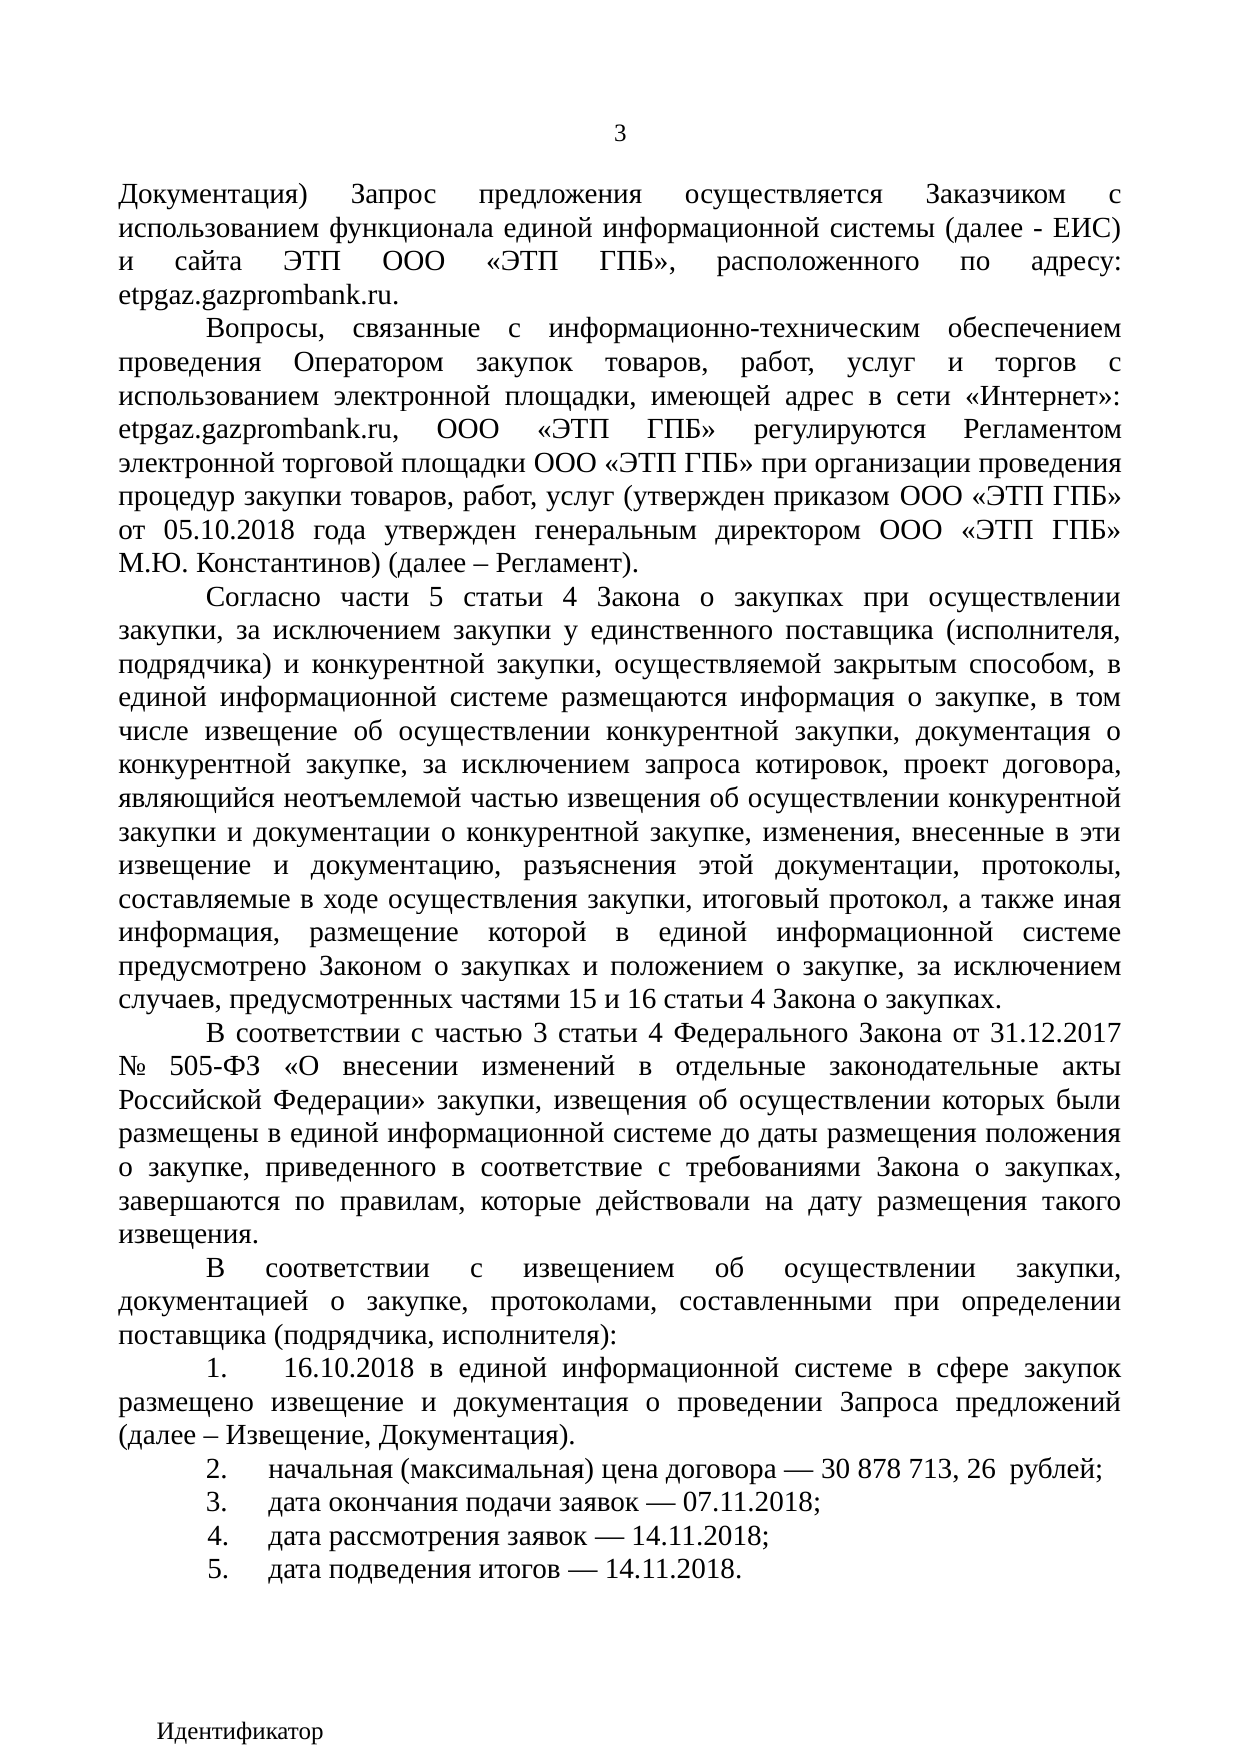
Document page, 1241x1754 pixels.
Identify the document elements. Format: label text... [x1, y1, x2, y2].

text Согласно части 5 статьи 4 Закона о закупках при осуществлении закупки, за исключением закупки у единственного поставщика (исполнителя, подрядчика) и конкурентной закупки, осуществляемой закрытым способом, в единой информационной системе размещаются информация о закупке, в том числе извещение об осуществлении конкурентной закупки, документация о конкурентной закупке, за исключением запроса котировок, проект договора, являющийся неотъемлемой частью извещения об осуществлении конкурентной закупки и документации о конкурентной закупке, изменения, внесенные в эти извещение и документацию, разъяснения этой документации, протоколы, составляемые в ходе осуществления закупки, итоговый протокол, а также иная информация, размещение которой в единой информационной системе предусмотрено Законом о закупках и положением о закупке, за исключением случаев, предусмотренных частями 15 и 16 статьи 4 Закона о закупках. [118, 579, 1122, 1015]
text В соответствии с извещением об осуществлении закупки, документацией о закупке, протоколами, составленными при определении поставщика (подрядчика, исполнителя): [118, 1250, 1122, 1350]
list дата рассмотрения заявок — 14.11.2018; [118, 1518, 1122, 1552]
list начальная (максимальная) цена договора — 30 878 713, 26 рублей; [118, 1451, 1122, 1484]
list дата подведения итогов — 14.11.2018. [118, 1552, 1122, 1585]
text В соответствии с частью 3 статьи 4 Федерального Закона от 31.12.2017 № 505-ФЗ «О внесении изменений в отдельные законодательные акты Российской Федерации» закупки, извещения об осуществлении которых были размещены в единой информационной системе до даты размещения положения о закупке, приведенного в соответствие с требованиями Закона о закупках, завершаются по правилам, которые действовали на дату размещения такого извещения. [118, 1015, 1122, 1250]
list 16.10.2018 в единой информационной системе в сфере закупок размещено извещение и документация о проведении Запроса предложений (далее – Извещение, Документация). [118, 1350, 1122, 1451]
text Вопросы, связанные с информационно-техническим обеспечением проведения Оператором закупок товаров, работ, услуг и торгов с использованием электронной площадки, имеющей адрес в сети «Интернет»: etpgaz.gazprombank.ru, ООО «ЭТП ГПБ» регулируются Регламентом электронной торговой площадки ООО «ЭТП ГПБ» при организации проведения процедур закупки товаров, работ, услуг (утвержден приказом ООО «ЭТП ГПБ» от 05.10.2018 года утвержден генеральным директором ООО «ЭТП ГПБ» М.Ю. Константинов) (далее – Регламент). [118, 311, 1122, 579]
list дата окончания подачи заявок — 07.11.2018; [118, 1484, 1122, 1518]
text Документация) Запрос предложения осуществляется Заказчиком с использованием функционала единой информационной системы (далее - ЕИС) и сайта ЭТП ООО «ЭТП ГПБ», расположенного по адресу: etpgaz.gazprombank.ru. [118, 176, 1122, 311]
